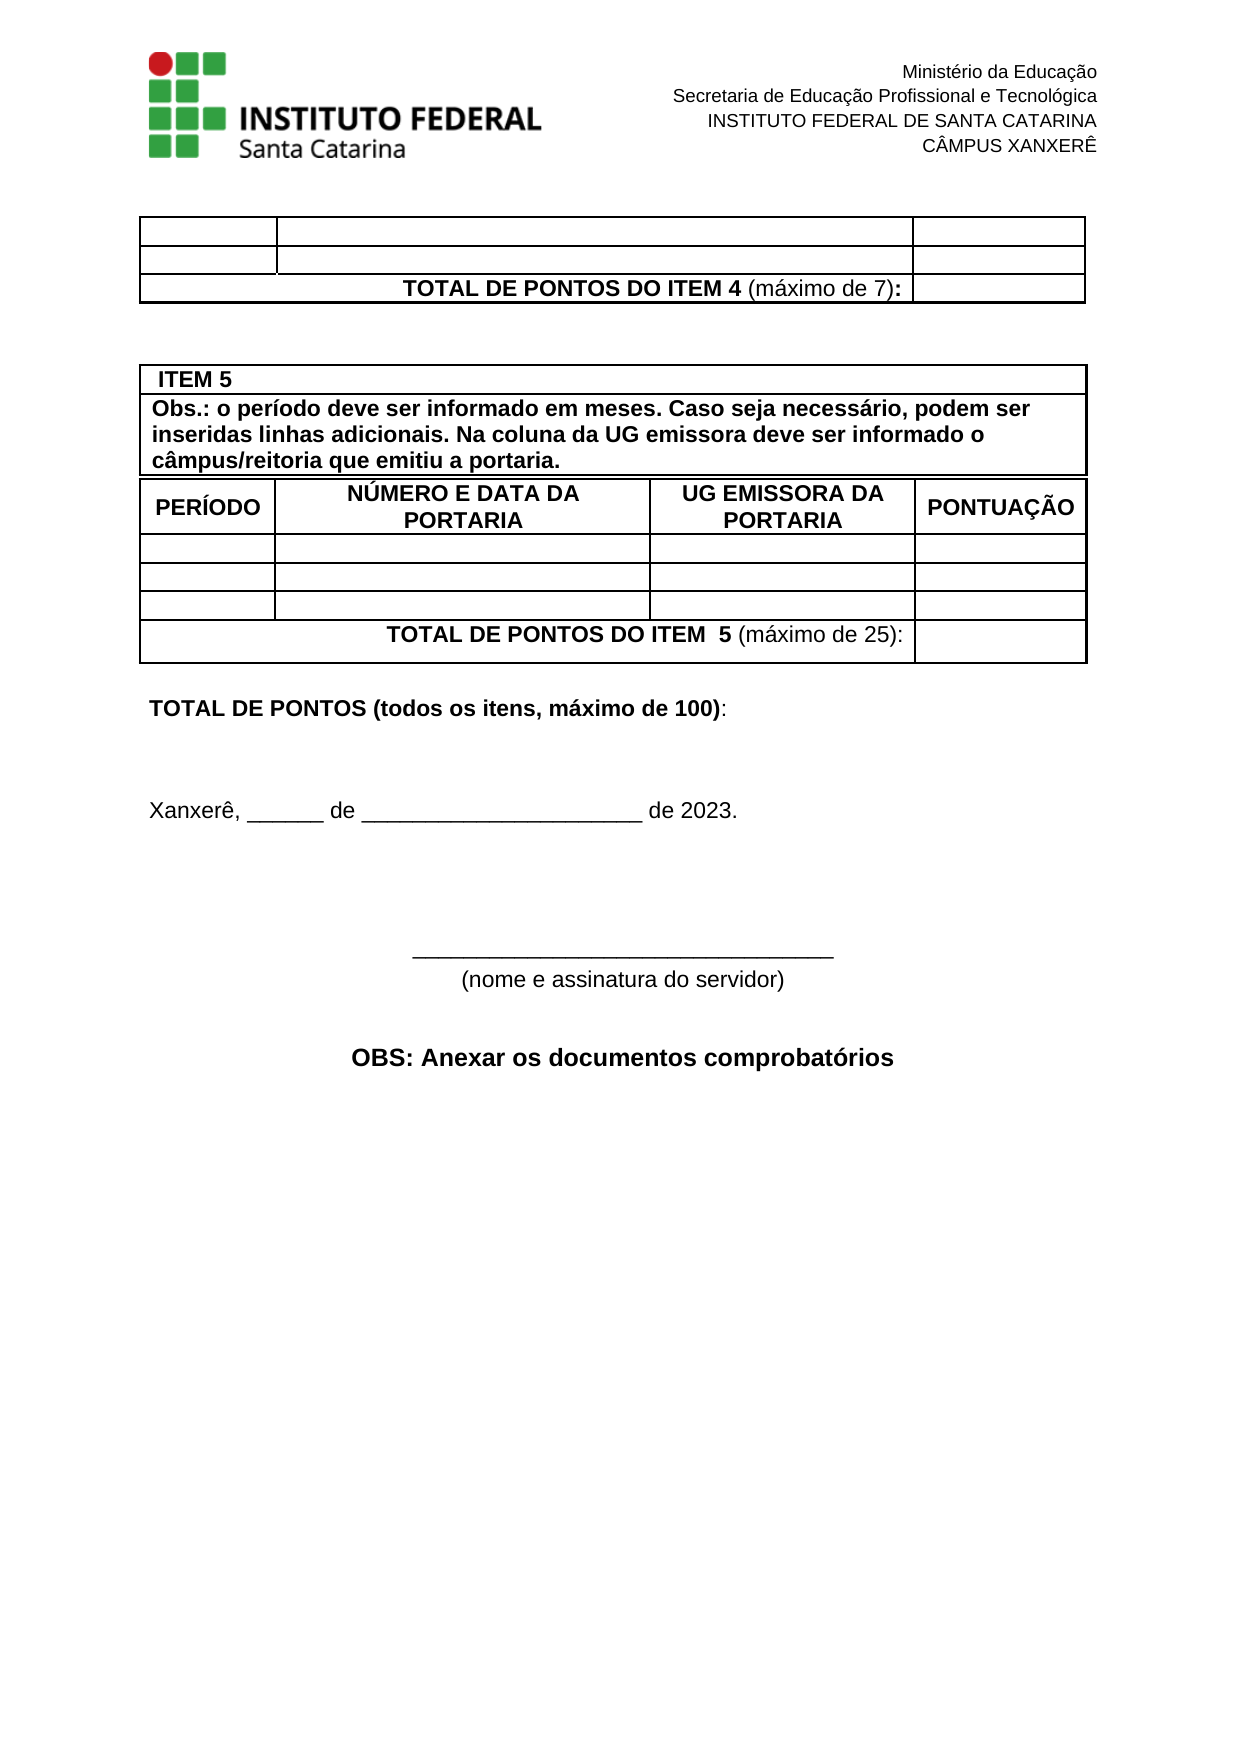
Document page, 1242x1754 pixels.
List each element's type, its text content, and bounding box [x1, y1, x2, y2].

table_cell [914, 218, 1084, 244]
table_cell [141, 247, 276, 273]
table_cell [278, 218, 912, 244]
table_header ITEM 5 [141, 366, 1085, 392]
text _________________________________ [149, 933, 1097, 959]
text (nome e assinatura do servidor) [149, 966, 1097, 993]
table_cell [651, 592, 914, 618]
table_cell [916, 564, 1085, 590]
subtitle OBS: Anexar os documentos comprobatórios [149, 1043, 1097, 1071]
table_cell [916, 535, 1085, 562]
table_header PERÍODO [141, 480, 274, 533]
table_cell [276, 535, 649, 562]
table_cell [276, 564, 649, 590]
table_cell [141, 592, 274, 618]
table_header UG EMISSORA DA PORTARIA [651, 480, 914, 533]
picture [148, 52, 542, 158]
table_cell [916, 621, 1085, 662]
table_cell [916, 592, 1085, 618]
table_cell [914, 247, 1084, 273]
table_header NÚMERO E DATA DA PORTARIA [276, 480, 649, 533]
table_cell Obs.: o período deve ser informado em meses. Caso seja necessário, podem ser inseridas linhas adicionais. Na coluna da UG emissora deve ser informado o câmpus/reitoria que emitiu a portaria. [141, 395, 1085, 473]
table_cell [141, 218, 276, 244]
table_cell [141, 564, 274, 590]
table_cell [141, 535, 274, 562]
table_cell [651, 535, 914, 562]
table_cell [914, 275, 1084, 301]
table_cell [276, 592, 649, 618]
table_cell TOTAL DE PONTOS DO ITEM 5 (máximo de 25): [141, 621, 914, 662]
text TOTAL DE PONTOS (todos os itens, máximo de 100): [149, 694, 1097, 721]
table_cell [651, 564, 914, 590]
table_cell [278, 247, 912, 273]
text Xanxerê, ______ de ______________________ de 2023. [149, 797, 1097, 823]
table_cell TOTAL DE PONTOS DO ITEM 4 (máximo de 7): [278, 275, 912, 301]
table_header PONTUAÇÃO [916, 480, 1085, 533]
table_cell [141, 275, 276, 301]
